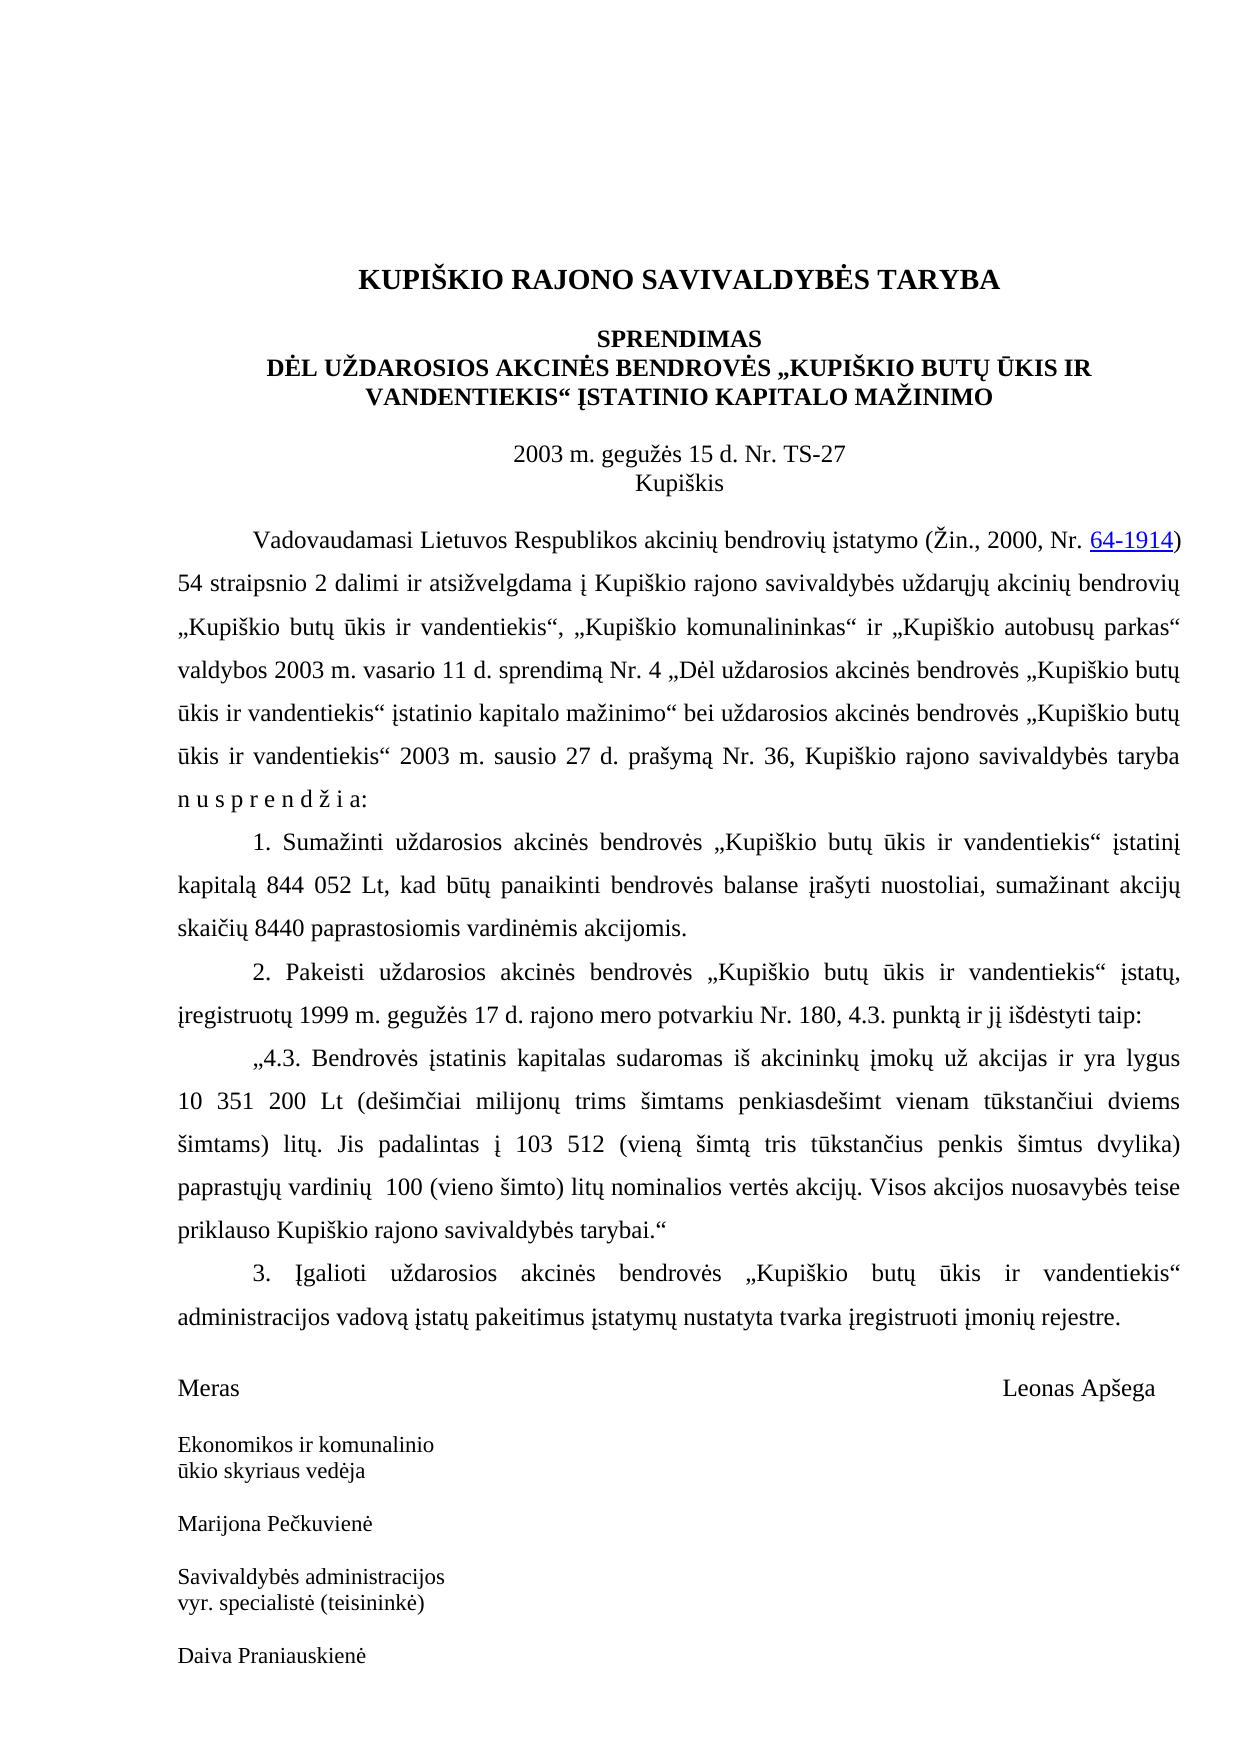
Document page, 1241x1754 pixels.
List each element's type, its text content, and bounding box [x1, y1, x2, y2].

text DĖL UŽDAROSIOS AKCINĖS BENDROVĖS „KUPIŠKIO BUTŲ ŪKIS IR VANDENTIEKIS“ ĮSTATINIO KAPITALO MAŽINIMO [177, 353, 1181, 410]
text Daiva Praniauskienė [177, 1642, 1181, 1668]
text KUPIŠKIO RAJONO SAVIVALDYBĖS TARYBA [177, 262, 1181, 295]
text Meras Leonas Apšega [177, 1373, 1181, 1402]
text ūkio skyriaus vedėja [177, 1457, 1181, 1484]
text Ekonomikos ir komunalinio [177, 1431, 1181, 1457]
text Vadovaudamasi Lietuvos Respublikos akcinių bendrovių įstatymo (Žin., 2000, Nr. 64-1914) 54 straipsnio 2 dalimi ir atsižvelgdama į Kupiškio rajono savivaldybės uždarųjų akcinių bendrovių „Kupiškio butų ūkis ir vandentiekis“, „Kupiškio komunalininkas“ ir „Kupiškio autobusų parkas“ valdybos 2003 m. vasario 11 d. sprendimą Nr. 4 „Dėl uždarosios akcinės bendrovės „Kupiškio butų ūkis ir vandentiekis“ įstatinio kapitalo mažinimo“ bei uždarosios akcinės bendrovės „Kupiškio butų ūkis ir vandentiekis“ 2003 m. sausio 27 d. prašymą Nr. 36, Kupiškio rajono savivaldybės taryba n u s p r e n d ž i a: [177, 525, 1181, 813]
text 2003 m. gegužės 15 d. Nr. TS-27 [177, 439, 1181, 468]
text SPRENDIMAS [177, 324, 1181, 353]
text vyr. specialistė (teisininkė) [177, 1589, 1181, 1616]
text 1. Sumažinti uždarosios akcinės bendrovės „Kupiškio butų ūkis ir vandentiekis“ įstatinį kapitalą 844 052 Lt, kad būtų panaikinti bendrovės balanse įrašyti nuostoliai, sumažinant akcijų skaičių 8440 paprastosiomis vardinėmis akcijomis. [177, 827, 1181, 942]
text „4.3. Bendrovės įstatinis kapitalas sudaromas iš akcininkų įmokų už akcijas ir yra lygus 10 351 200 Lt (dešimčiai milijonų trims šimtams penkiasdešimt vienam tūkstančiui dviems šimtams) litų. Jis padalintas į 103 512 (vieną šimtą tris tūkstančius penkis šimtus dvylika) paprastųjų vardinių 100 (vieno šimto) litų nominalios vertės akcijų. Visos akcijos nuosavybės teise priklauso Kupiškio rajono savivaldybės tarybai.“ [177, 1043, 1181, 1244]
text Marijona Pečkuvienė [177, 1510, 1181, 1536]
text 2. Pakeisti uždarosios akcinės bendrovės „Kupiškio butų ūkis ir vandentiekis“ įstatų, įregistruotų 1999 m. gegužės 17 d. rajono mero potvarkiu Nr. 180, 4.3. punktą ir jį išdėstyti taip: [177, 957, 1181, 1028]
text 3. Įgalioti uždarosios akcinės bendrovės „Kupiškio butų ūkis ir vandentiekis“ administracijos vadovą įstatų pakeitimus įstatymų nustatyta tvarka įregistruoti įmonių rejestre. [177, 1258, 1181, 1330]
text Savivaldybės administracijos [177, 1563, 1181, 1589]
text Kupiškis [177, 468, 1181, 497]
